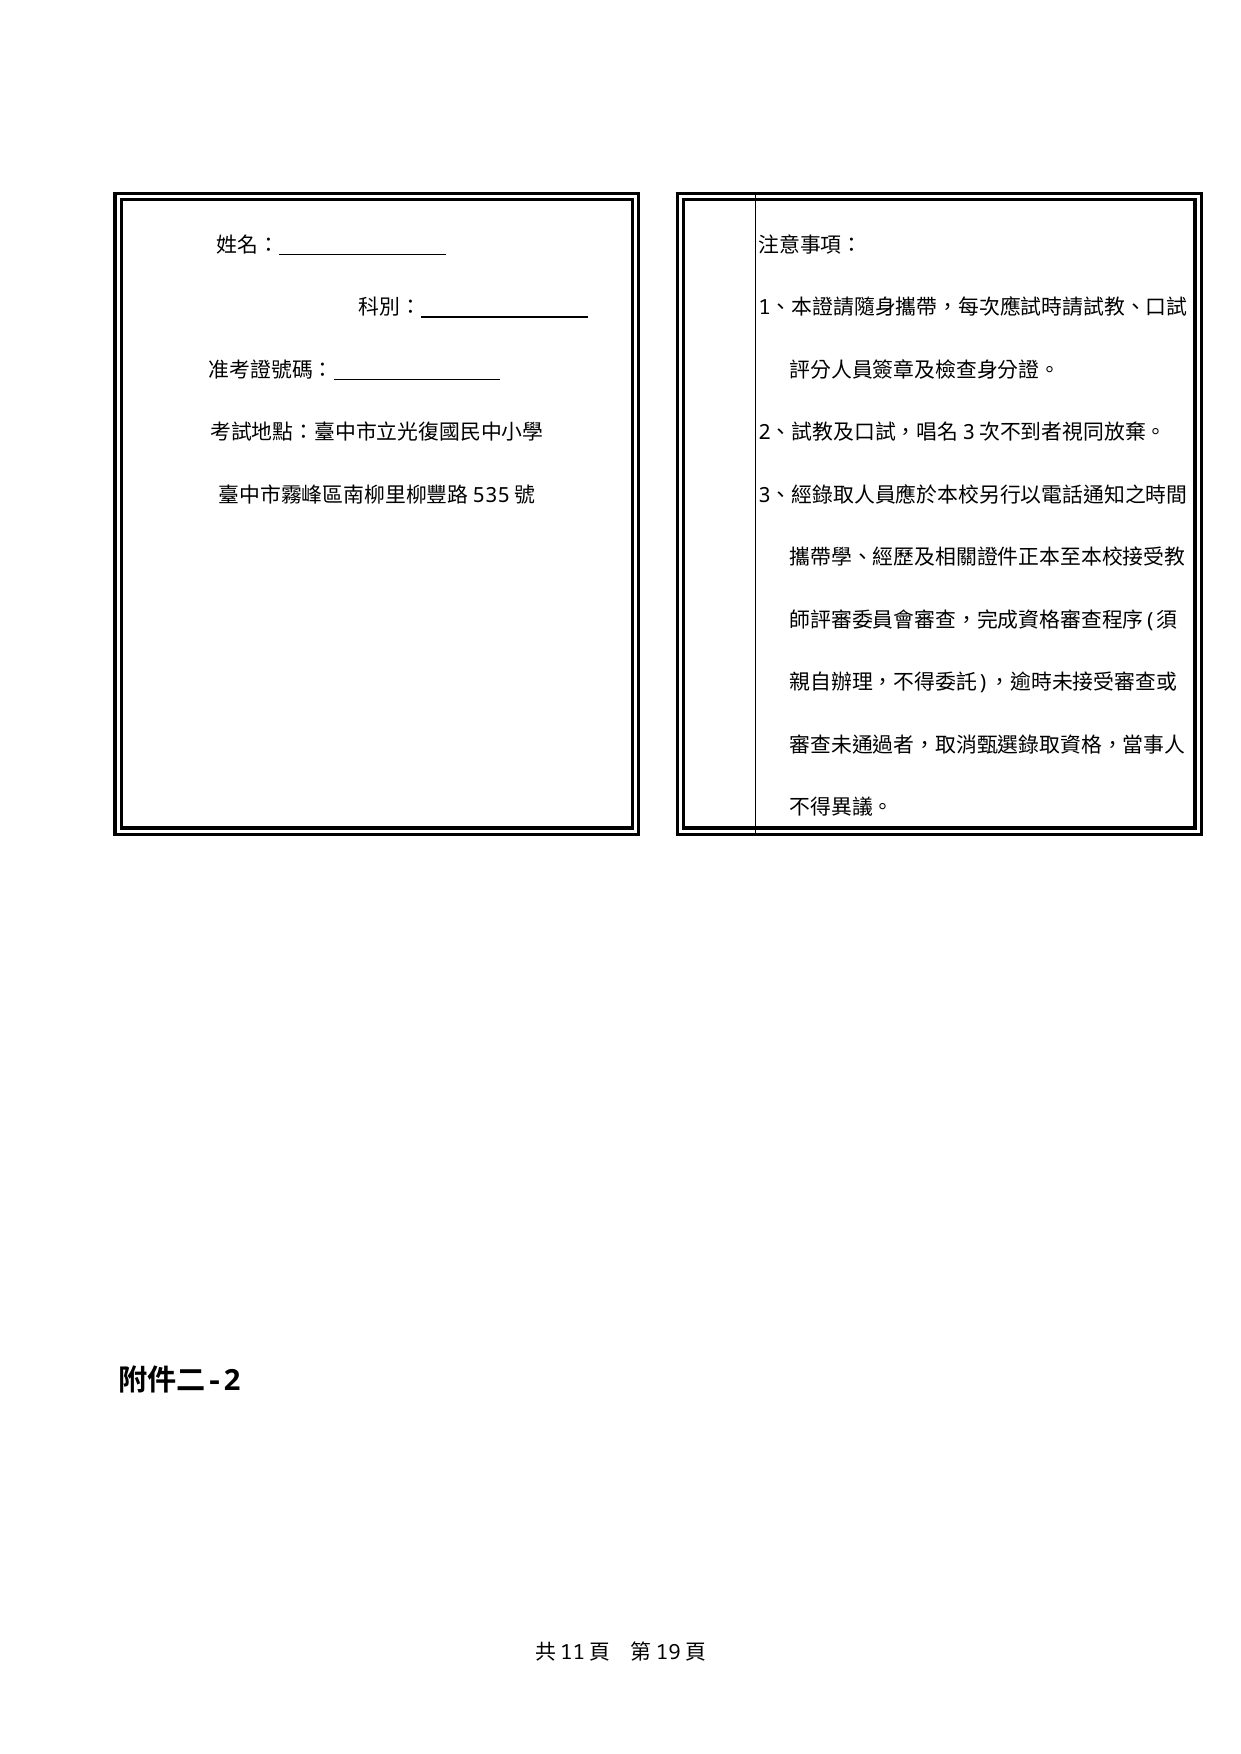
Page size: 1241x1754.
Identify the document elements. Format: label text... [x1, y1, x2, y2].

table_header [680, 195, 755, 826]
table_header 姓名： 科別： 准考證號碼： 考試地點：臺中市立光復國民中小學 臺中市霧峰區南柳里柳豐路535號 [118, 195, 635, 826]
text 附件二-2 [118, 1336, 1122, 1398]
table_header [640, 192, 676, 826]
table_cell 注意事項： 1、本證請隨身攜帶，每次應試時請試教、口試評分人員簽章及檢查身分證。 2、試教及口試，唱名3次不到者視同放棄。 3、經錄取人員應於本校另行以電話通知之時間攜帶學、經歷及相關證件正本至本校接受教師評審委員會審查，完成資格審查程序(須親自辦理，不得委託)，逾時未接受審查或審查未通過者，取消甄選錄取資格，當事人不得異議。 [756, 195, 1198, 826]
